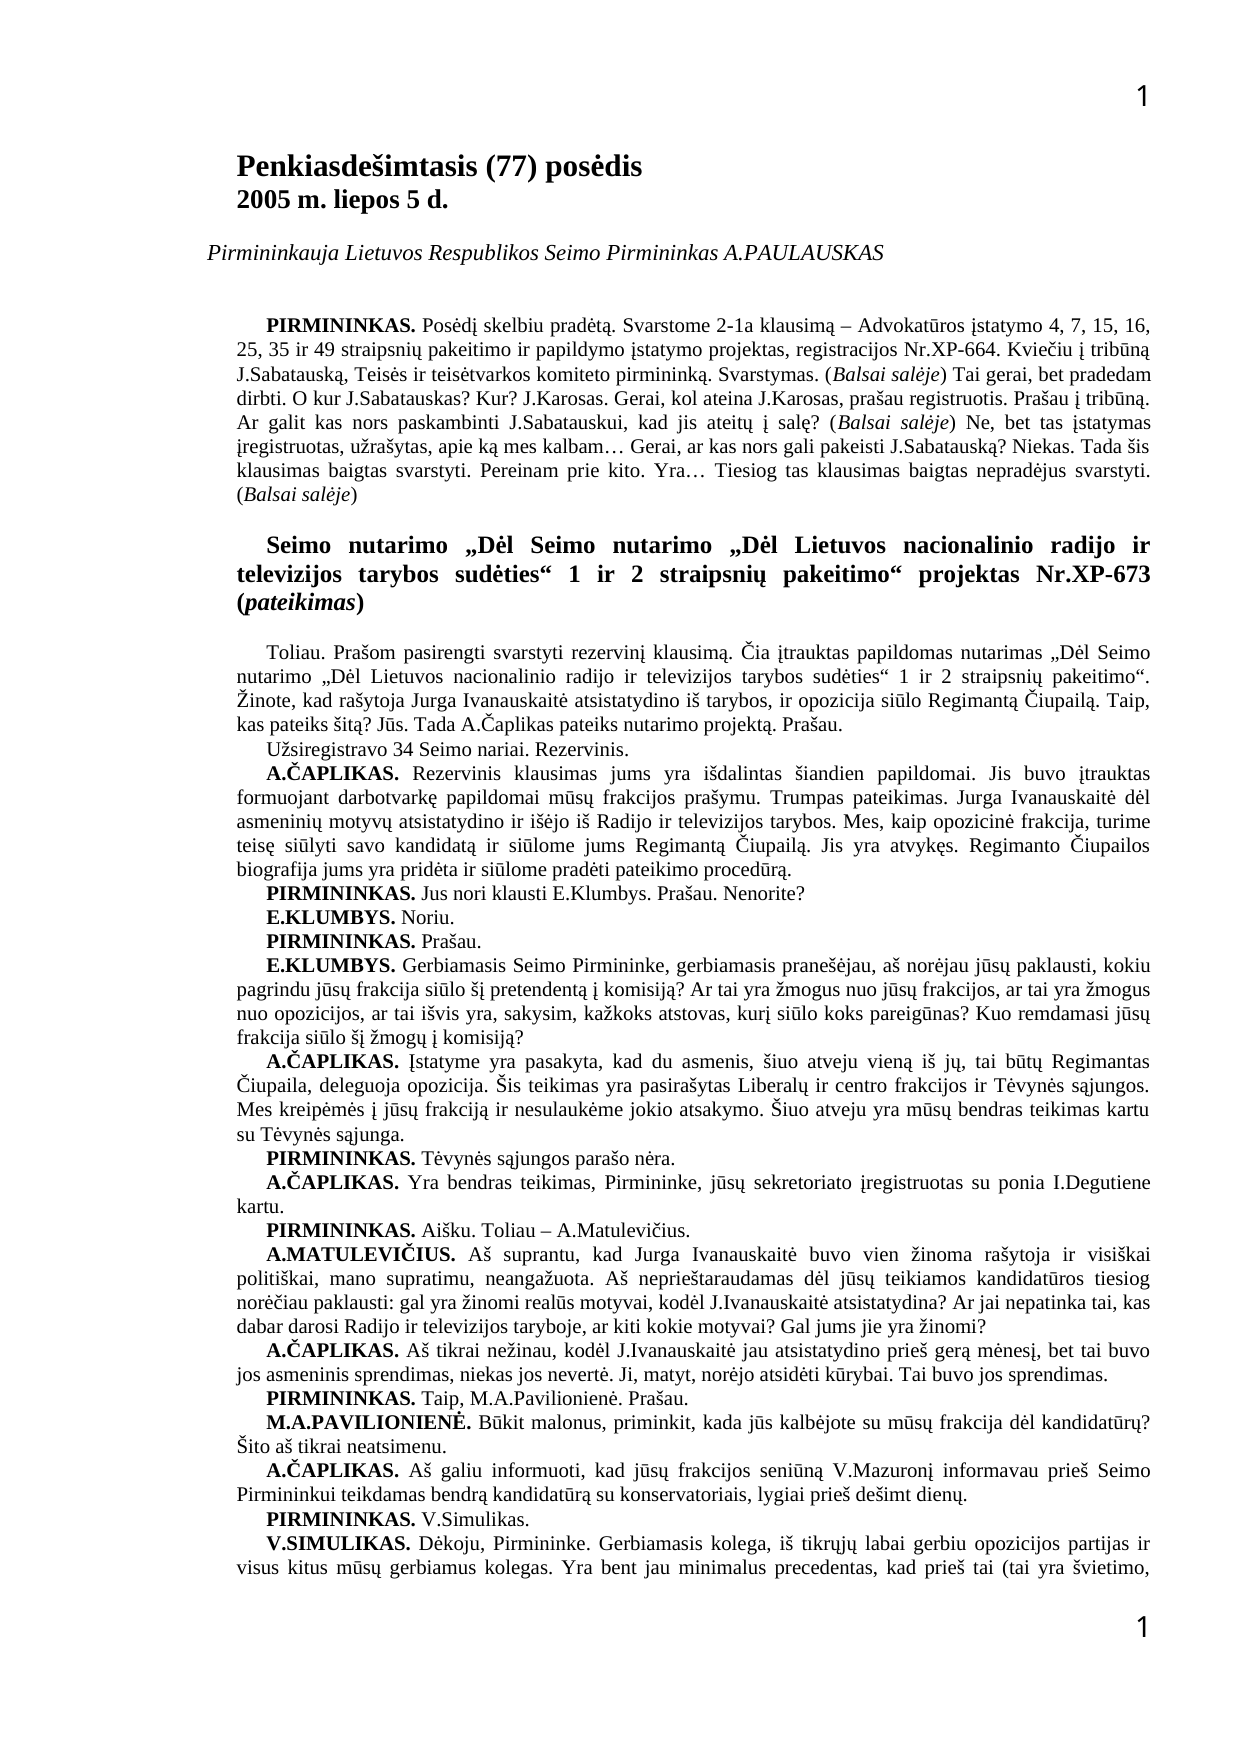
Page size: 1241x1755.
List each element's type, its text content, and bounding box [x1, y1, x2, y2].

text Užsiregistravo 34 Seimo nariai. Rezervinis. [236, 736, 1152, 761]
text PIRMININKAS. Aišku. Toliau – A.Matulevičius. [236, 1218, 1152, 1242]
text PIRMININKAS. Posėdį skelbiu pradėtą. Svarstome 2-1a klausimą – Advokatūros įstatymo 4, 7, 15, 16, 25, 35 ir 49 straipsnių pakeitimo ir papildymo įstatymo projektas, registracijos Nr.XP-664. Kviečiu į tribūną J.Sabatauską, Teisės ir teisėtvarkos komiteto pirmininką. Svarstymas. (Balsai salėje) Tai gerai, bet pradedam dirbti. O kur J.Sabatauskas? Kur? J.Karosas. Gerai, kol ateina J.Karosas, prašau registruotis. Prašau į tribūną. Ar galit kas nors paskambinti J.Sabatauskui, kad jis ateitų į salę? (Balsai salėje) Ne, bet tas įstatymas įregistruotas, užrašytas, apie ką mes kalbam… Gerai, ar kas nors gali pakeisti J.Sabatauską? Niekas. Tada šis klausimas baigtas svarstyti. Pereinam prie kito. Yra… Tiesiog tas klausimas baigtas nepradėjus svarstyti. (Balsai salėje) [236, 313, 1152, 506]
text Pirmininkauja Lietuvos Respublikos Seimo Pirmininkas A.PAULAUSKAS [207, 239, 1152, 265]
text E.KLUMBYS. Gerbiamasis Seimo Pirmininke, gerbiamasis pranešėjau, aš norėjau jūsų paklausti, kokiu pagrindu jūsų frakcija siūlo šį pretendentą į komisiją? Ar tai yra žmogus nuo jūsų frakcijos, ar tai yra žmogus nuo opozicijos, ar tai išvis yra, sakysim, kažkoks atstovas, kurį siūlo koks pareigūnas? Kuo remdamasi jūsų frakcija siūlo šį žmogų į komisiją? [236, 953, 1152, 1049]
text A.ČAPLIKAS. Aš galiu informuoti, kad jūsų frakcijos seniūną V.Mazuronį informavau prieš Seimo Pirmininkui teikdamas bendrą kandidatūrą su konservatoriais, lygiai prieš dešimt dienų. [236, 1458, 1152, 1506]
text Penkiasdešimtasis (77) posėdis 2005 m. liepos 5 d. [236, 148, 1152, 215]
text A.MATULEVIČIUS. Aš suprantu, kad Jurga Ivanauskaitė buvo vien žinoma rašytoja ir visiškai politiškai, mano supratimu, neangažuota. Aš neprieštaraudamas dėl jūsų teikiamos kandidatūros tiesiog norėčiau paklausti: gal yra žinomi realūs motyvai, kodėl J.Ivanauskaitė atsistatydina? Ar jai nepatinka tai, kas dabar darosi Radijo ir televizijos taryboje, ar kiti kokie motyvai? Gal jums jie yra žinomi? [236, 1242, 1152, 1338]
text PIRMININKAS. Jus nori klausti E.Klumbys. Prašau. Nenorite? [236, 881, 1152, 905]
text PIRMININKAS. Tėvynės sąjungos parašo nėra. [236, 1146, 1152, 1169]
text PIRMININKAS. Taip, M.A.Pavilionienė. Prašau. [236, 1386, 1152, 1410]
text A.ČAPLIKAS. Aš tikrai nežinau, kodėl J.Ivanauskaitė jau atsistatydino prieš gerą mėnesį, bet tai buvo jos asmeninis sprendimas, niekas jos nevertė. Ji, matyt, norėjo atsidėti kūrybai. Tai buvo jos sprendimas. [236, 1338, 1152, 1386]
text Seimo nutarimo „Dėl Seimo nutarimo „Dėl Lietuvos nacionalinio radijo ir televizijos tarybos sudėties“ 1 ir 2 straipsnių pakeitimo“ projektas Nr.XP-673 (pateikimas) [236, 530, 1152, 616]
text E.KLUMBYS. Noriu. [236, 905, 1152, 929]
text M.A.PAVILIONIENĖ. Būkit malonus, priminkit, kada jūs kalbėjote su mūsų frakcija dėl kandidatūrų? Šito aš tikrai neatsimenu. [236, 1410, 1152, 1458]
text A.ČAPLIKAS. Yra bendras teikimas, Pirmininke, jūsų sekretoriato įregistruotas su ponia I.Degutiene kartu. [236, 1169, 1152, 1218]
text PIRMININKAS. V.Simulikas. [236, 1506, 1152, 1531]
text A.ČAPLIKAS. Įstatyme yra pasakyta, kad du asmenis, šiuo atveju vieną iš jų, tai būtų Regimantas Čiupaila, deleguoja opozicija. Šis teikimas yra pasirašytas Liberalų ir centro frakcijos ir Tėvynės sąjungos. Mes kreipėmės į jūsų frakciją ir nesulaukėme jokio atsakymo. Šiuo atveju yra mūsų bendras teikimas kartu su Tėvynės sąjunga. [236, 1049, 1152, 1146]
text Toliau. Prašom pasirengti svarstyti rezervinį klausimą. Čia įtrauktas papildomas nutarimas „Dėl Seimo nutarimo „Dėl Lietuvos nacionalinio radijo ir televizijos tarybos sudėties“ 1 ir 2 straipsnių pakeitimo“. Žinote, kad rašytoja Jurga Ivanauskaitė atsistatydino iš tarybos, ir opozicija siūlo Regimantą Čiupailą. Taip, kas pateiks šitą? Jūs. Tada A.Čaplikas pateiks nutarimo projektą. Prašau. [236, 640, 1152, 736]
text PIRMININKAS. Prašau. [236, 929, 1152, 953]
text V.SIMULIKAS. Dėkoju, Pirmininke. Gerbiamasis kolega, iš tikrųjų labai gerbiu opozicijos partijas ir visus kitus mūsų gerbiamus kolegas. Yra bent jau minimalus precedentas, kad prieš tai (tai yra švietimo, [236, 1531, 1152, 1579]
text A.ČAPLIKAS. Rezervinis klausimas jums yra išdalintas šiandien papildomai. Jis buvo įtrauktas formuojant darbotvarkę papildomai mūsų frakcijos prašymu. Trumpas pateikimas. Jurga Ivanauskaitė dėl asmeninių motyvų atsistatydino ir išėjo iš Radijo ir televizijos tarybos. Mes, kaip opozicinė frakcija, turime teisę siūlyti savo kandidatą ir siūlome jums Regimantą Čiupailą. Jis yra atvykęs. Regimanto Čiupailos biografija jums yra pridėta ir siūlome pradėti pateikimo procedūrą. [236, 761, 1152, 881]
